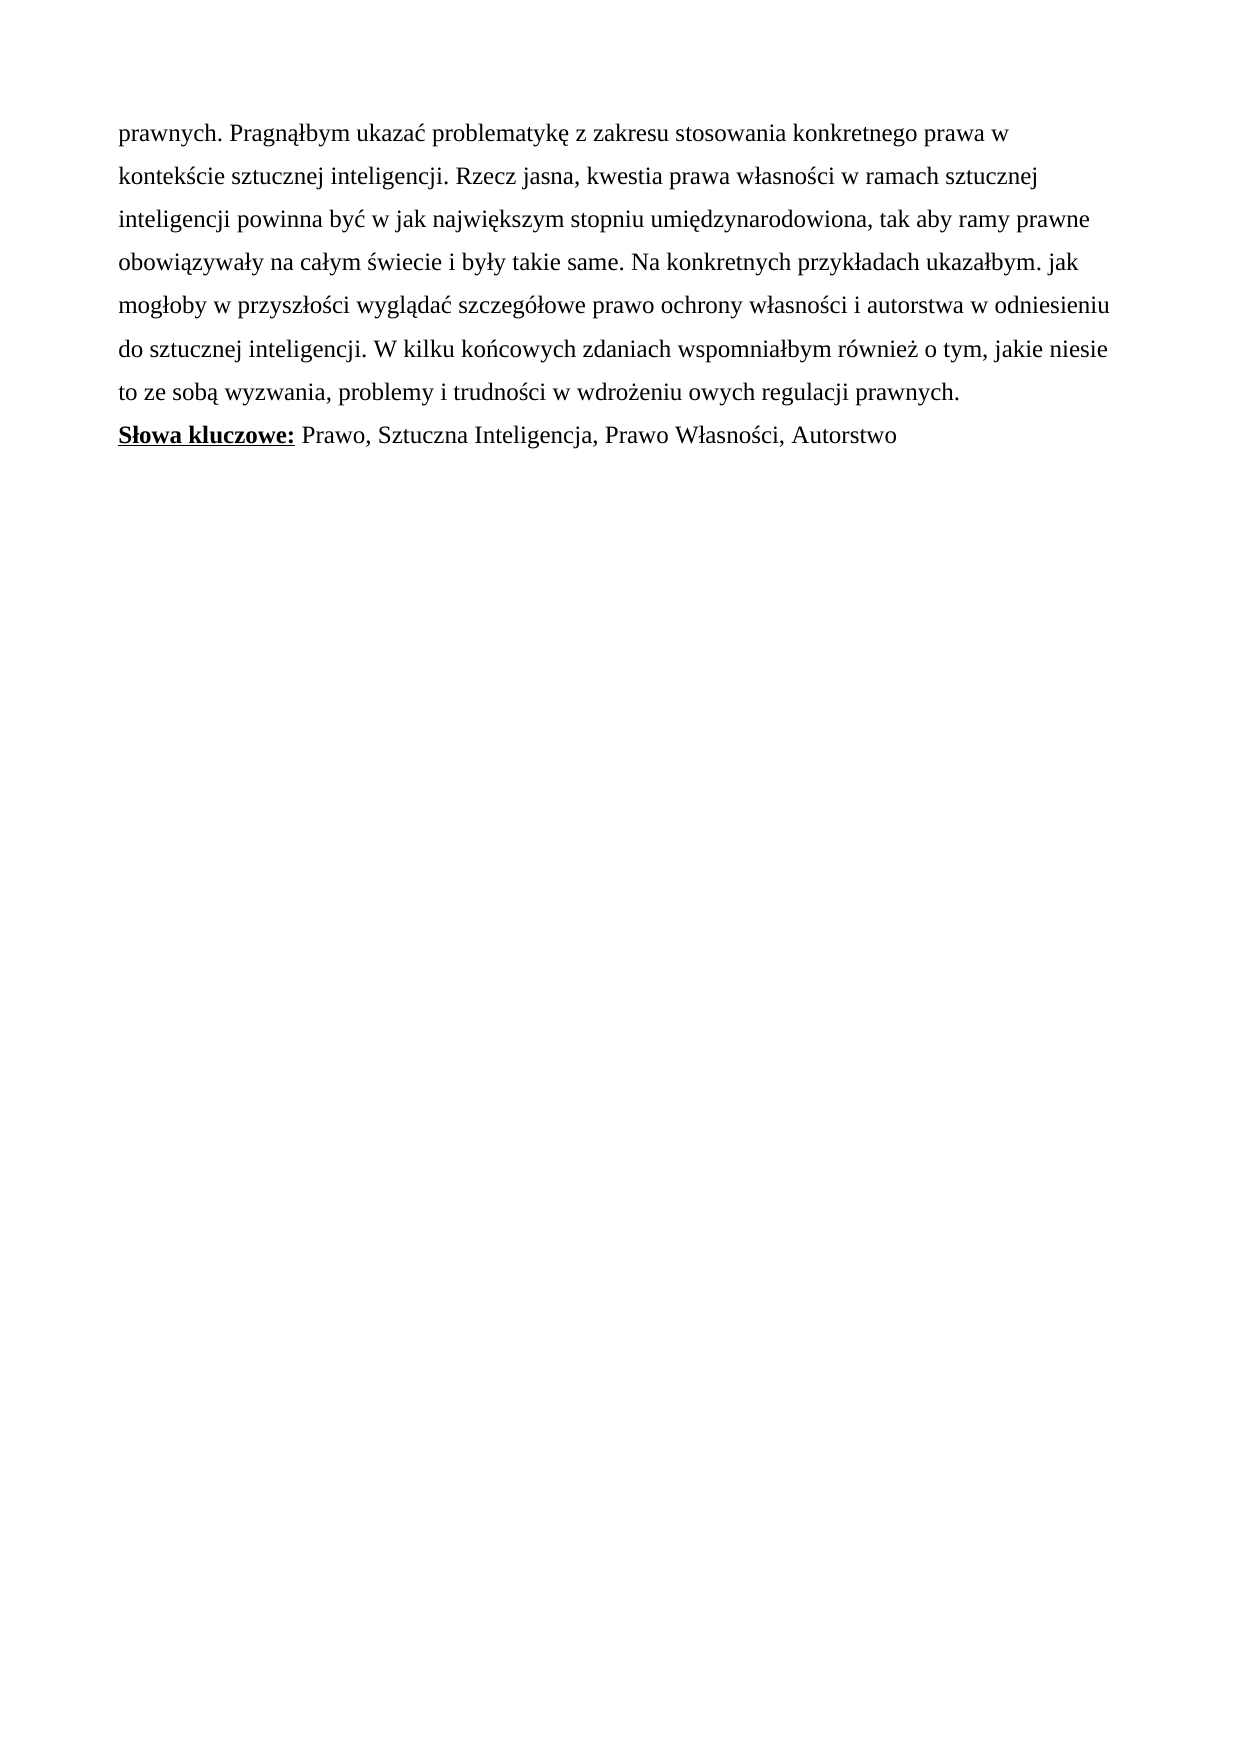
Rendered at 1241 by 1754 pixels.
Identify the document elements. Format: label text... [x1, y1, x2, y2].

text prawnych. Pragnąłbym ukazać problematykę z zakresu stosowania konkretnego prawa w kontekście sztucznej inteligencji. Rzecz jasna, kwestia prawa własności w ramach sztucznej inteligencji powinna być w jak największym stopniu umiędzynarodowiona, tak aby ramy prawne obowiązywały na całym świecie i były takie same. Na konkretnych przykładach ukazałbym. jak mogłoby w przyszłości wyglądać szczegółowe prawo ochrony własności i autorstwa w odniesieniu do sztucznej inteligencji. W kilku końcowych zdaniach wspomniałbym również o tym, jakie niesie to ze sobą wyzwania, problemy i trudności w wdrożeniu owych regulacji prawnych. [118, 118, 1122, 406]
text Słowa kluczowe: Prawo, Sztuczna Inteligencja, Prawo Własności, Autorstwo [118, 420, 1122, 449]
